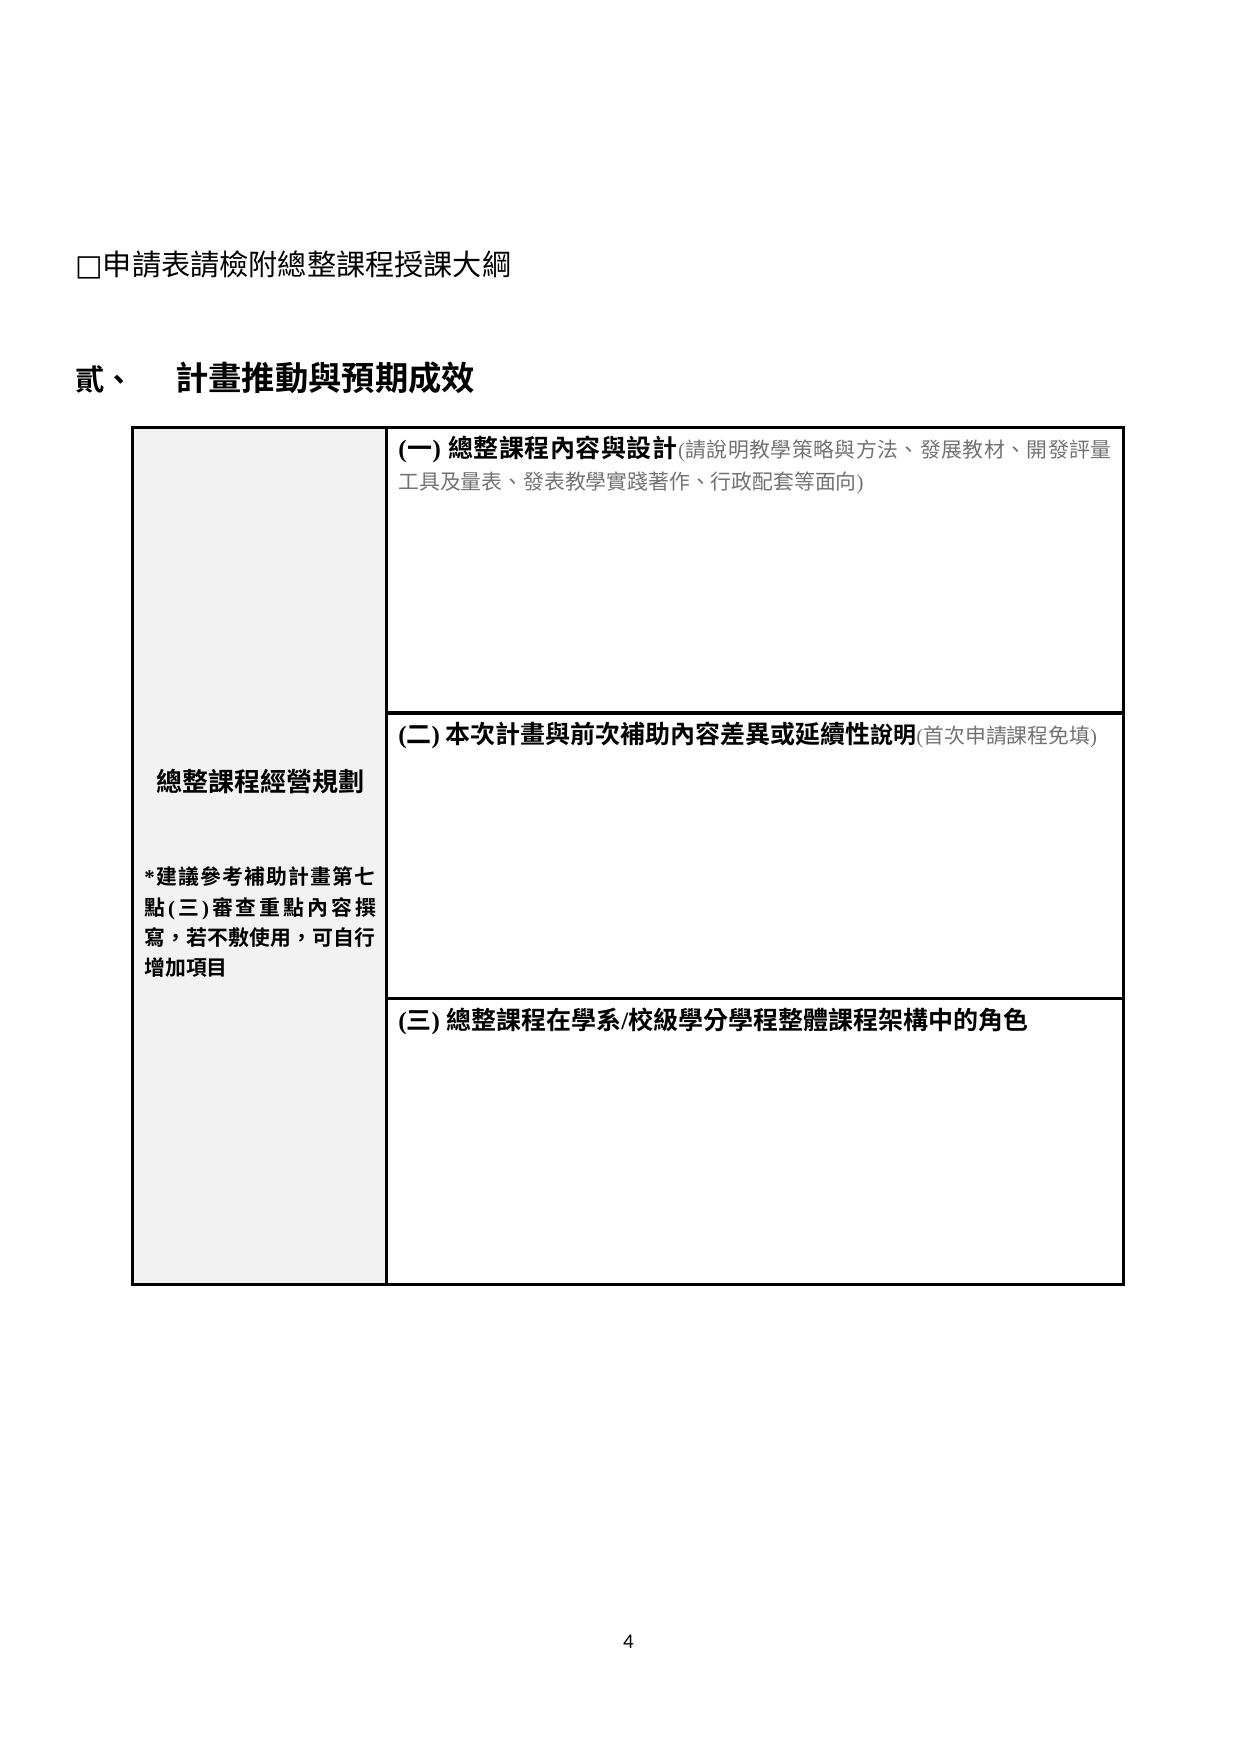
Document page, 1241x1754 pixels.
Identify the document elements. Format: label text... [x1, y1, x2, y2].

list 計畫推動與預期成效 [75, 326, 1181, 426]
table_header 總整課程經營規劃 *建議參考補助計畫第七點(三)審查重點內容撰寫，若不敷使用，可自行增加項目 [134, 429, 385, 1283]
table_cell (二) 本次計畫與前次補助內容差異或延續性說明(首次申請課程免填) [388, 715, 1122, 997]
table_cell (三) 總整課程在學系/校級學分學程整體課程架構中的角色 [388, 1000, 1122, 1283]
text □申請表請檢附總整課程授課大綱 [75, 213, 1181, 313]
table_header (一) 總整課程內容與設計(請說明教學策略與方法、發展教材、開發評量工具及量表、發表教學實踐著作、行政配套等面向) [388, 429, 1122, 711]
